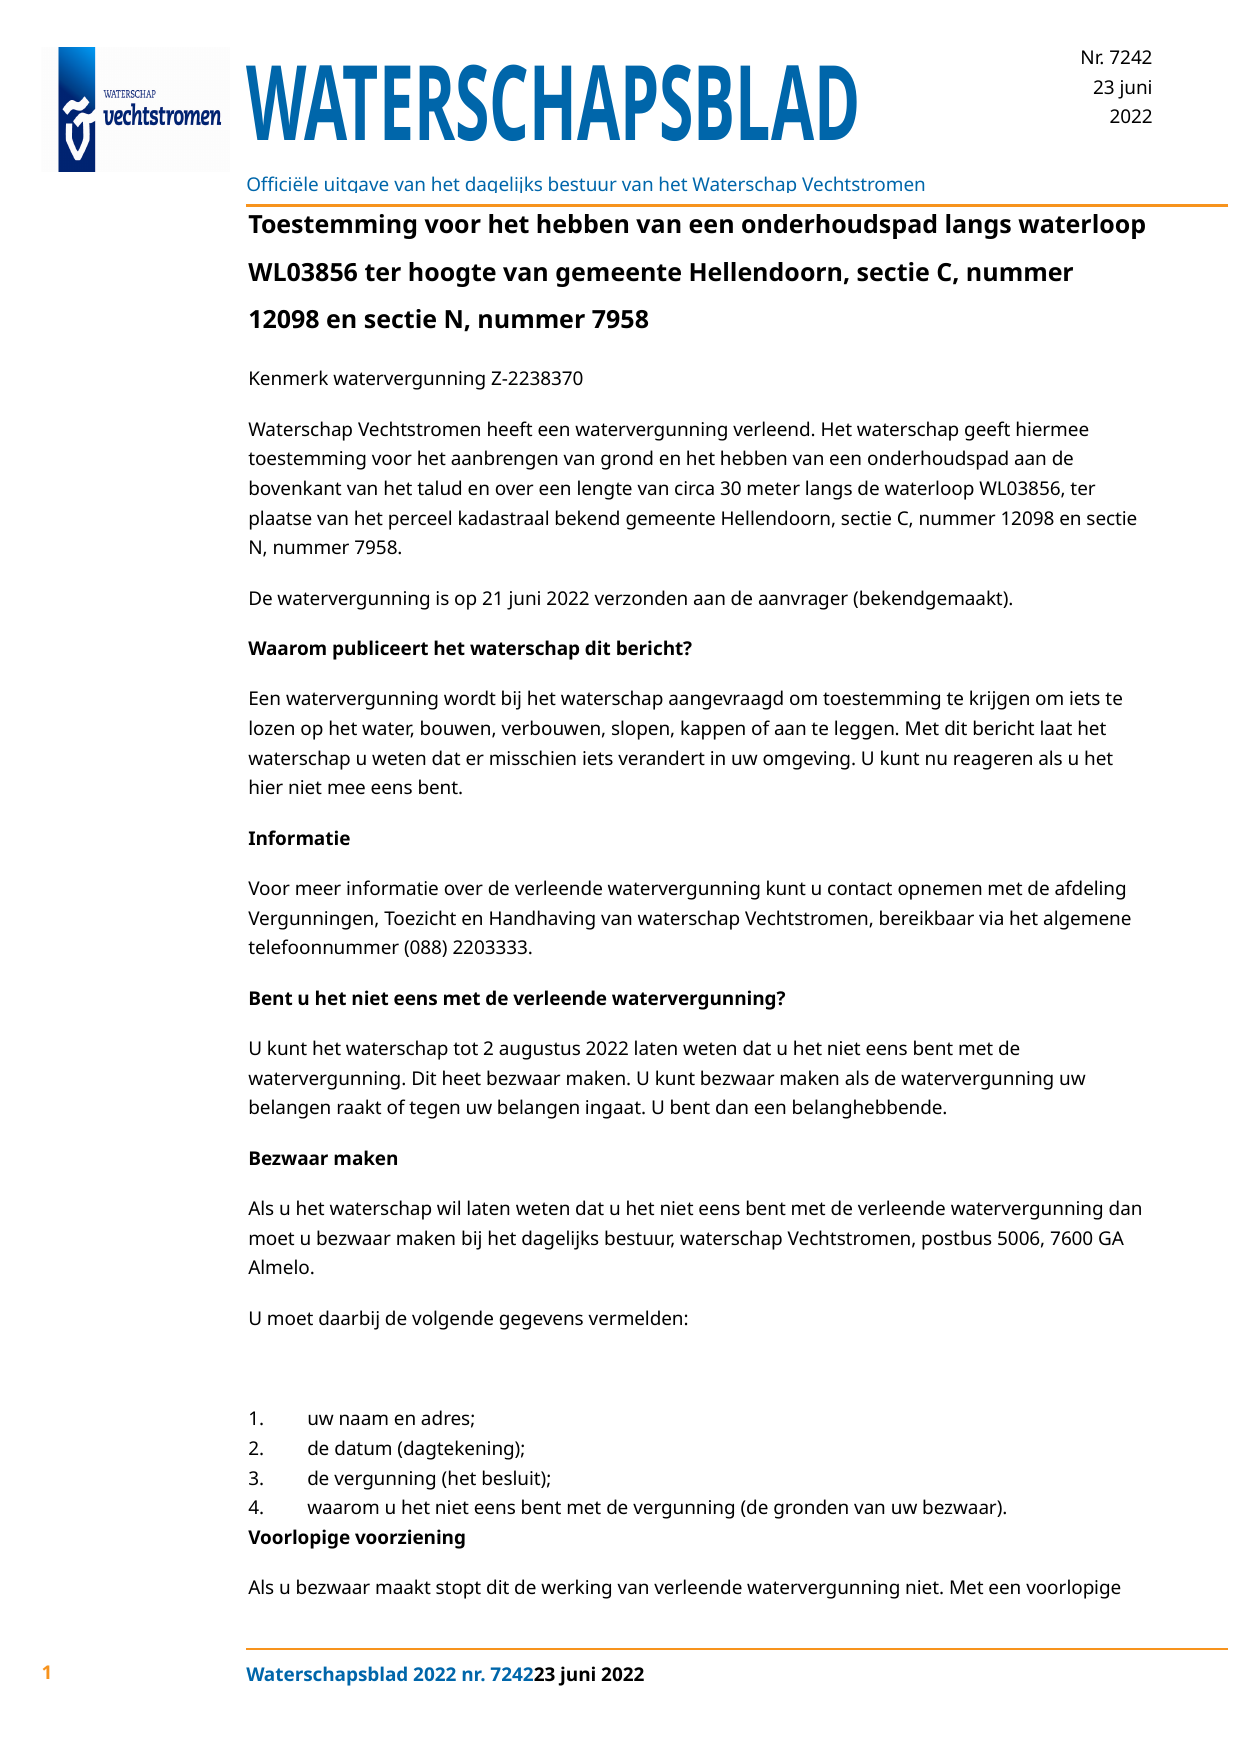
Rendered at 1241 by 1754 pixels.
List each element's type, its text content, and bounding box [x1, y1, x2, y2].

list uw naam en adres; [248, 1406, 1152, 1431]
list de vergunning (het besluit); [248, 1465, 1152, 1490]
text Een watervergunning wordt bij het waterschap aangevraagd om toestemming te krijgen om iets te lozen op het water, bouwen, verbouwen, slopen, kappen of aan te leggen. Met dit bericht laat het waterschap u weten dat er misschien iets verandert in uw omgeving. U kunt nu reageren als u het hier niet mee eens bent. [248, 686, 1152, 800]
text Als u bezwaar maakt stopt dit de werking van verleende watervergunning niet. Met een voorlopige [248, 1574, 1152, 1600]
text De watervergunning is op 21 juni 2022 verzonden aan de aanvrager (bekendgemaakt). [248, 585, 1152, 610]
text Bezwaar maken [248, 1145, 1152, 1170]
text Waarom publiceert het waterschap dit bericht? [248, 635, 1152, 661]
text Waterschap Vechtstromen heeft een watervergunning verleend. Het waterschap geeft hiermee toestemming voor het aanbrengen van grond en het hebben van een onderhoudspad aan de bovenkant van het talud en over een lengte van circa 30 meter langs de waterloop WL03856, ter plaatse van het perceel kadastraal bekend gemeente Hellendoorn, sectie C, nummer 12098 en sectie N, nummer 7958. [248, 416, 1152, 560]
text Toestemming voor het hebben van een onderhoudspad langs waterloop WL03856 ter hoogte van gemeente Hellendoorn, sectie C, nummer 12098 en sectie N, nummer 7958 [248, 207, 1152, 336]
list waarom u het niet eens bent met de vergunning (de gronden van uw bezwaar). [248, 1494, 1152, 1520]
text Voor meer informatie over de verleende watervergunning kunt u contact opnemen met de afdeling Vergunningen, Toezicht en Handhaving van waterschap Vechtstromen, bereikbaar via het algemene telefoonnummer (088) 2203333. [248, 875, 1152, 960]
text Voorlopige voorziening [248, 1524, 1152, 1549]
text U kunt het waterschap tot 2 augustus 2022 laten weten dat u het niet eens bent met de watervergunning. Dit heet bezwaar maken. U kunt bezwaar maken als de watervergunning uw belangen raakt of tegen uw belangen ingaat. U bent dan een belanghebbende. [248, 1035, 1152, 1120]
text Informatie [248, 825, 1152, 850]
text Kenmerk watervergunning Z-2238370 [248, 366, 1152, 391]
text U moet daarbij de volgende gegevens vermelden: [248, 1305, 1152, 1330]
picture [41, 47, 231, 172]
text Als u het waterschap wil laten weten dat u het niet eens bent met de verleende watervergunning dan moet u bezwaar maken bij het dagelijks bestuur, waterschap Vechtstromen, postbus 5006, 7600 GA Almelo. [248, 1195, 1152, 1280]
text Bent u het niet eens met de verleende watervergunning? [248, 985, 1152, 1010]
list de datum (dagtekening); [248, 1435, 1152, 1461]
